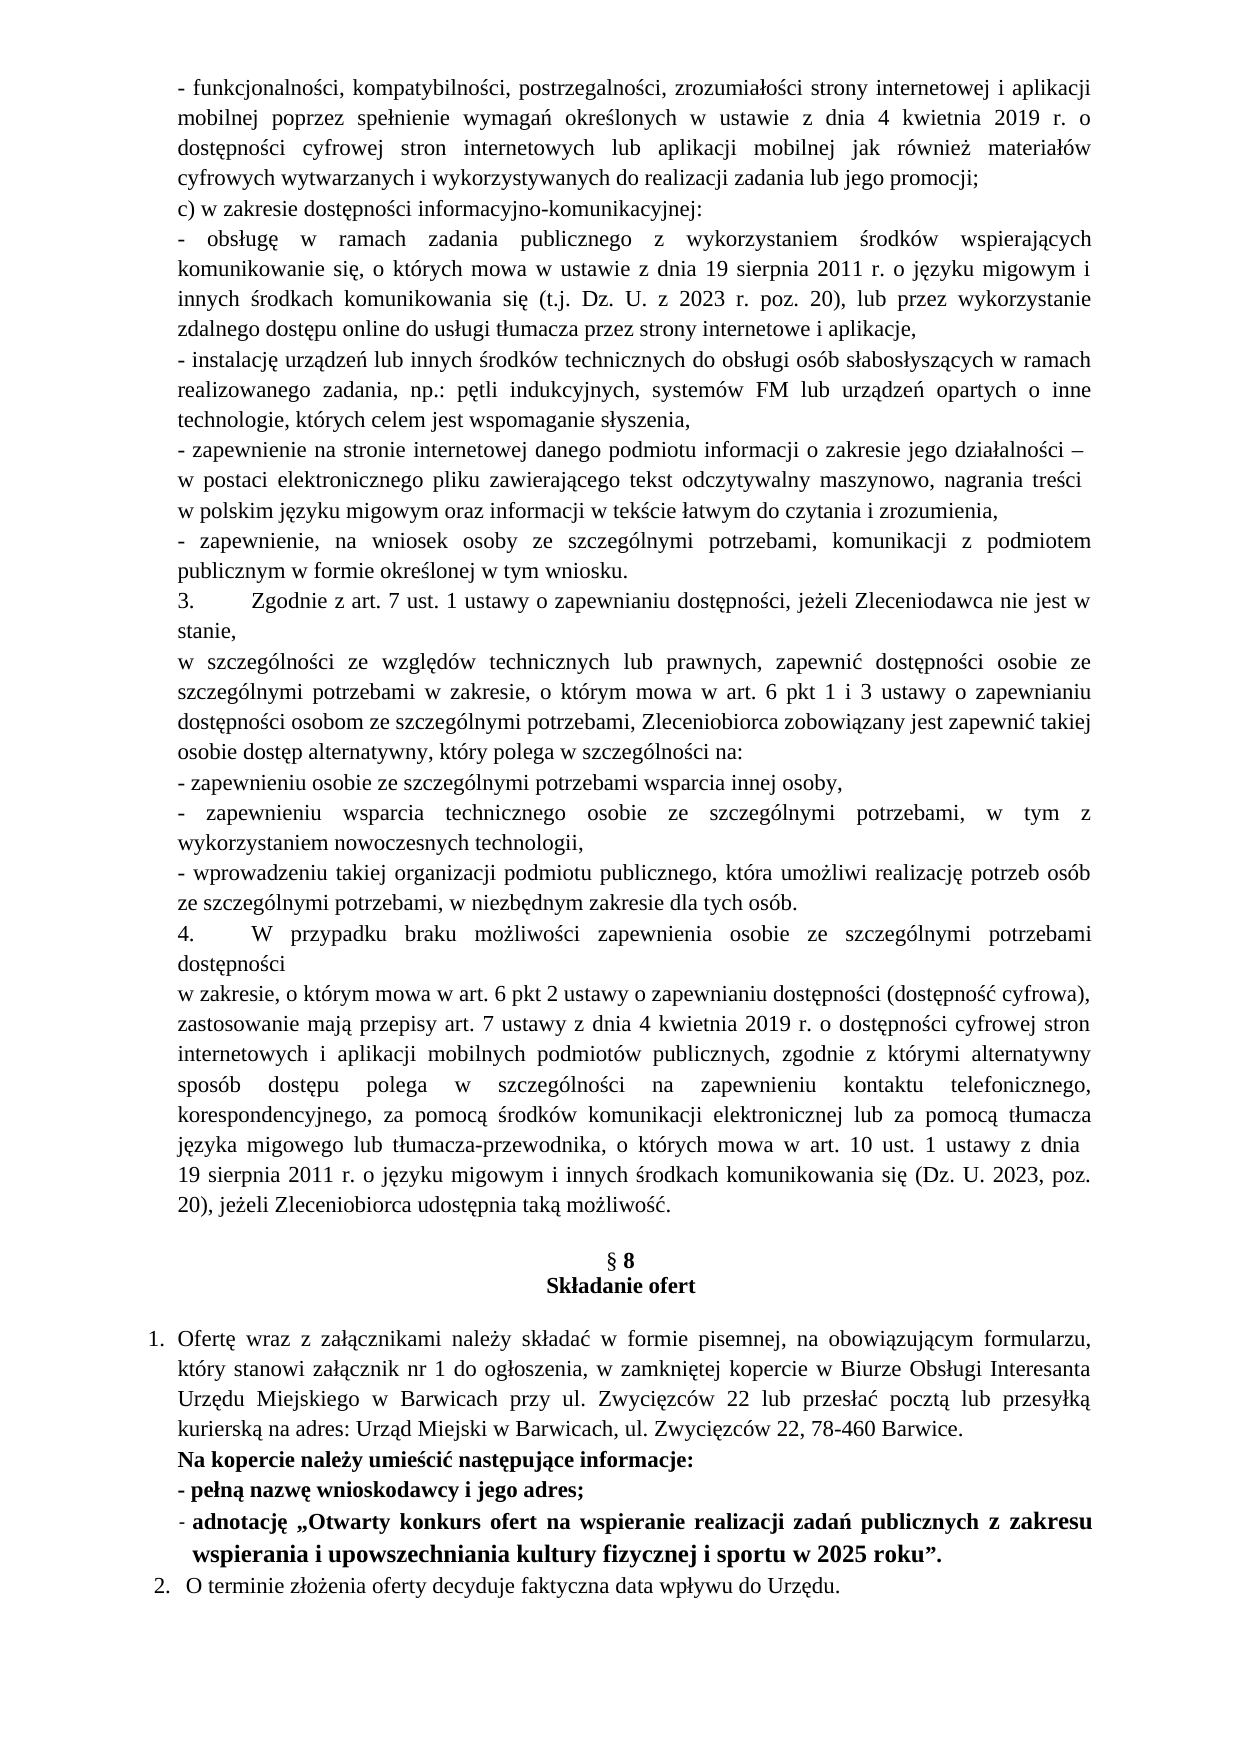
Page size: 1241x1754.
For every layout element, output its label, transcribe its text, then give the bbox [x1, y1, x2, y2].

list Zgodnie z art. 7 ust. 1 ustawy o zapewnianiu dostępności, jeżeli Zleceniodawca nie jest w stanie, w szczególności ze względów technicznych lub prawnych, zapewnić dostępności osobie ze szczególnymi potrzebami w zakresie, o którym mowa w art. 6 pkt 1 i 3 ustawy o zapewnianiu dostępności osobom ze szczególnymi potrzebami, Zleceniobiorca zobowiązany jest zapewnić takiej osobie dostęp alternatywny, który polega w szczególności na: [177, 587, 1093, 765]
text Na kopercie należy umieścić następujące informacje: [177, 1446, 1082, 1472]
list - zapewnieniu osobie ze szczególnymi potrzebami wsparcia innej osoby, [177, 769, 1093, 795]
text - funkcjonalności, kompatybilności, postrzegalności, zrozumiałości strony internetowej i aplikacji mobilnej poprzez spełnienie wymagań określonych w ustawie z dnia 4 kwietnia 2019 r. o dostępności cyfrowej stron internetowych lub aplikacji mobilnej jak również materiałów cyfrowych wytwarzanych i wykorzystywanych do realizacji zadania lub jego promocji; [177, 74, 1093, 191]
text Składanie ofert [546, 1273, 1093, 1298]
list - zapewnieniu wsparcia technicznego osobie ze szczególnymi potrzebami, w tym z wykorzystaniem nowoczesnych technologii, [177, 799, 1093, 855]
text - zapewnienie, na wniosek osoby ze szczególnymi potrzebami, komunikacji z podmiotem publicznym w formie określonej w tym wniosku. [177, 527, 1093, 583]
list Ofertę wraz z załącznikami należy składać w formie pisemnej, na obowiązującym formularzu, który stanowi załącznik nr 1 do ogłoszenia, w zamkniętej kopercie w Biurze Obsługi Interesanta Urzędu Miejskiego w Barwicach przy ul. Zwycięzców 22 lub przesłać pocztą lub przesyłką kurierską na adres: Urząd Miejski w Barwicach, ul. Zwycięzców 22, 78-460 Barwice. [148, 1325, 1093, 1442]
list 8 [606, 1247, 1093, 1273]
list O terminie złożenia oferty decyduje faktyczna data wpływu do Urzędu. [153, 1572, 1093, 1598]
text - pełną nazwę wnioskodawcy i jego adres; [177, 1476, 1082, 1502]
list W przypadku braku możliwości zapewnienia osobie ze szczególnymi potrzebami dostępności w zakresie, o którym mowa w art. 6 pkt 2 ustawy o zapewnianiu dostępności (dostępność cyfrowa), zastosowanie mają przepisy art. 7 ustawy z dnia 4 kwietnia 2019 r. o dostępności cyfrowej stron internetowych i aplikacji mobilnych podmiotów publicznych, zgodnie z którymi alternatywny sposób dostępu polega w szczególności na zapewnieniu kontaktu telefonicznego, korespondencyjnego, za pomocą środków komunikacji elektronicznej lub za pomocą tłumacza języka migowego lub tłumacza-przewodnika, o których mowa w art. 10 ust. 1 ustawy z dnia 19 sierpnia 2011 r. o języku migowym i innych środkach komunikowania się (Dz. U. 2023, poz. 20), jeżeli Zleceniobiorca udostępnia taką możliwość. [177, 920, 1093, 1218]
text - zapewnienie na stronie internetowej danego podmiotu informacji o zakresie jego działalności – w postaci elektronicznego pliku zawierającego tekst odczytywalny maszynowo, nagrania treści w polskim języku migowym oraz informacji w tekście łatwym do czytania i zrozumienia, [177, 436, 1093, 523]
text - obsługę w ramach zadania publicznego z wykorzystaniem środków wspierających komunikowanie się, o których mowa w ustawie z dnia 19 sierpnia 2011 r. o języku migowym i innych środkach komunikowania się (t.j. Dz. U. z 2023 r. poz. 20), lub przez wykorzystanie zdalnego dostępu online do usługi tłumacza przez strony internetowe i aplikacje, [177, 225, 1093, 342]
text c) w zakresie dostępności informacyjno-komunikacyjnej: [177, 195, 1093, 221]
list adnotację „Otwarty konkurs ofert na wspieranie realizacji zadań publicznych z zakresu wspierania i upowszechniania kultury fizycznej i sportu w 2025 roku”. [178, 1506, 1093, 1568]
list - wprowadzeniu takiej organizacji podmiotu publicznego, która umożliwi realizację potrzeb osób ze szczególnymi potrzebami, w niezbędnym zakresie dla tych osób. [177, 859, 1093, 916]
text - instalację urządzeń lub innych środków technicznych do obsługi osób słabosłyszących w ramach realizowanego zadania, np.: pętli indukcyjnych, systemów FM lub urządzeń opartych o inne technologie, których celem jest wspomaganie słyszenia, [177, 346, 1093, 432]
